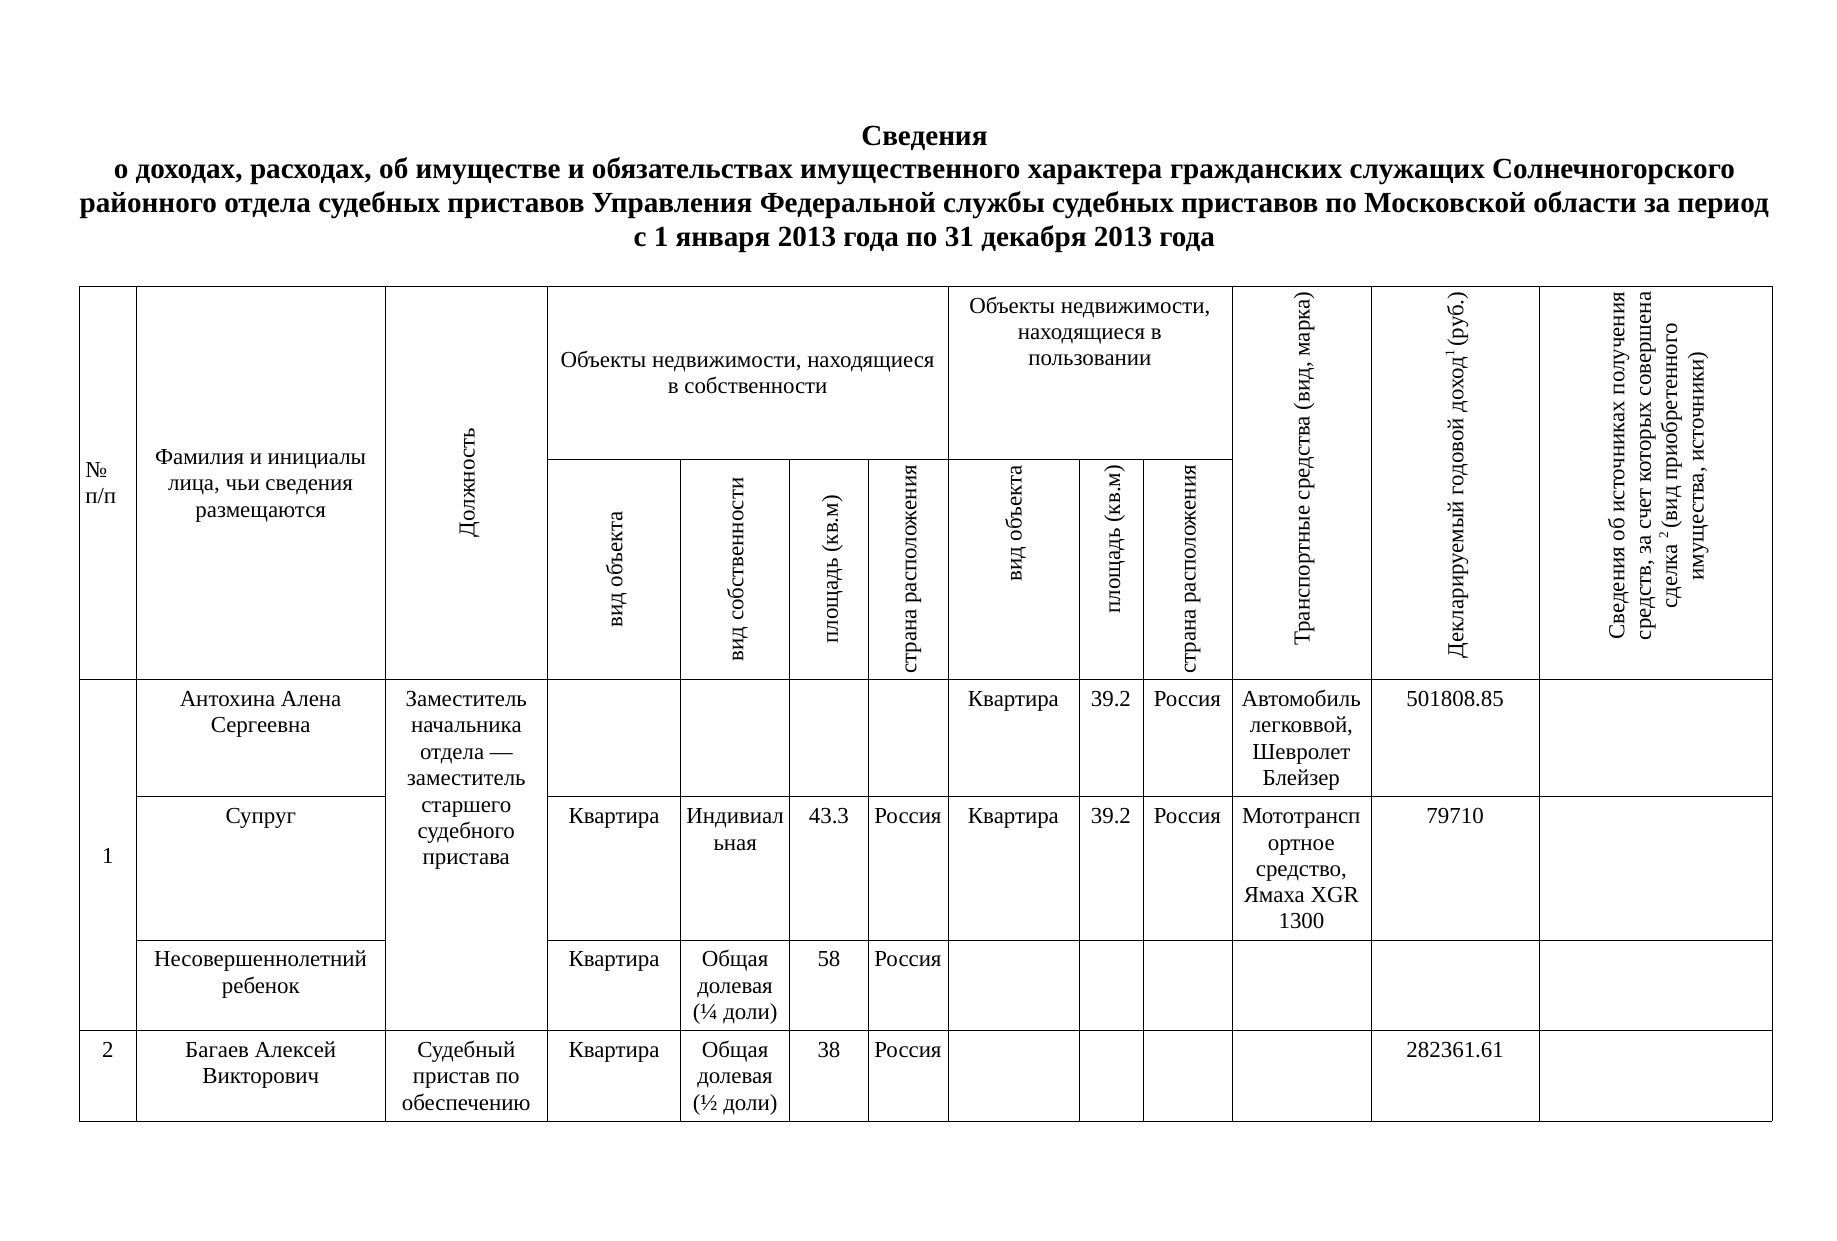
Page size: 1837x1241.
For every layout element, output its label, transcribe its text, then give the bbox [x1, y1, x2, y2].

table_cell Квартира [949, 680, 1079, 796]
table_cell вид собственности [681, 460, 789, 679]
table_cell [1540, 680, 1772, 796]
table_cell Мототранспортное средство, Ямаха XGR 1300 [1233, 797, 1371, 940]
table_header Должность [386, 287, 547, 679]
table_cell Квартира [949, 797, 1079, 940]
table_cell [1144, 941, 1232, 1030]
table_cell [1540, 941, 1772, 1030]
table_cell [548, 680, 680, 796]
table_cell страна расположения [1144, 460, 1232, 679]
table_cell [1233, 941, 1371, 1030]
table_cell Судебный пристав по обеспечению [386, 1031, 547, 1121]
table_cell 38 [790, 1031, 868, 1121]
table_header Объекты недвижимости, находящиеся в собственности [548, 287, 948, 459]
table_cell [949, 1031, 1079, 1121]
table_cell [1144, 1031, 1232, 1121]
table_cell 2 [80, 1031, 136, 1121]
table_cell Квартира [548, 797, 680, 940]
table_cell 58 [790, 941, 868, 1030]
table_cell Багаев Алексей Викторович [137, 1031, 385, 1121]
table_cell 39,2 [1080, 680, 1143, 796]
table_cell 39,2 [1080, 797, 1143, 940]
table_cell Общая долевая (½ доли) [681, 1031, 789, 1121]
table_header Сведения об источниках получения средств, за счет которых совершена сделка 2 (вид приобретенного имущества, источники) [1540, 287, 1772, 679]
table_cell Автомобиль легковвой, Шевролет Блейзер [1233, 680, 1371, 796]
table_cell Россия [1144, 680, 1232, 796]
text Сведения [77, 118, 1772, 152]
table_cell [1080, 941, 1143, 1030]
table_cell Супруг [137, 797, 385, 940]
table_cell страна расположения [869, 460, 948, 679]
table_cell Квартира [548, 941, 680, 1030]
table_cell Россия [869, 1031, 948, 1121]
table_cell 501808,85 [1372, 680, 1539, 796]
table_cell площадь (кв.м) [790, 460, 868, 679]
table_cell [1080, 1031, 1143, 1121]
table_cell [949, 941, 1079, 1030]
table_cell Россия [869, 941, 948, 1030]
table_cell вид объекта [548, 460, 680, 679]
table_cell Квартира [548, 1031, 680, 1121]
table_cell Общая долевая (¼ доли) [681, 941, 789, 1030]
table_cell [1540, 1031, 1772, 1121]
table_cell площадь (кв.м) [1080, 460, 1143, 679]
table_header Фамилия и инициалы лица, чьи сведения размещаются [137, 287, 385, 679]
table_cell 43,3 [790, 797, 868, 940]
table_cell [1233, 1031, 1371, 1121]
table_cell [681, 680, 789, 796]
table_cell Антохина Алена Сергеевна [137, 680, 385, 796]
table_header Объекты недвижимости, находящиеся в пользовании [949, 287, 1232, 459]
table_cell [1372, 941, 1539, 1030]
table_cell 79710 [1372, 797, 1539, 940]
table_cell 282361,61 [1372, 1031, 1539, 1121]
table_cell Россия [1144, 797, 1232, 940]
table_cell [869, 680, 948, 796]
table_header № п/п [80, 287, 136, 679]
text о доходах, расходах, об имуществе и обязательствах имущественного характера гражданских служащих Солнечногорского районного отдела судебных приставов Управления Федеральной службы судебных приставов по Московской области за период с 1 января 2013 года по 31 декабря 2013 года [77, 152, 1772, 286]
table_header Декларируемый годовой доход1 (руб.) [1372, 287, 1539, 679]
table_cell Россия [869, 797, 948, 940]
table_cell [1540, 797, 1772, 940]
table_cell Несовершеннолетний ребенок [137, 941, 385, 1030]
table_header Транспортные средства (вид, марка) [1233, 287, 1371, 679]
table_cell вид объекта [949, 460, 1079, 679]
table_cell Заместитель начальника отдела — заместитель старшего судебного пристава [386, 680, 547, 1030]
table_cell 1 [80, 680, 136, 1030]
table_cell [790, 680, 868, 796]
table_cell Индивиальная [681, 797, 789, 940]
